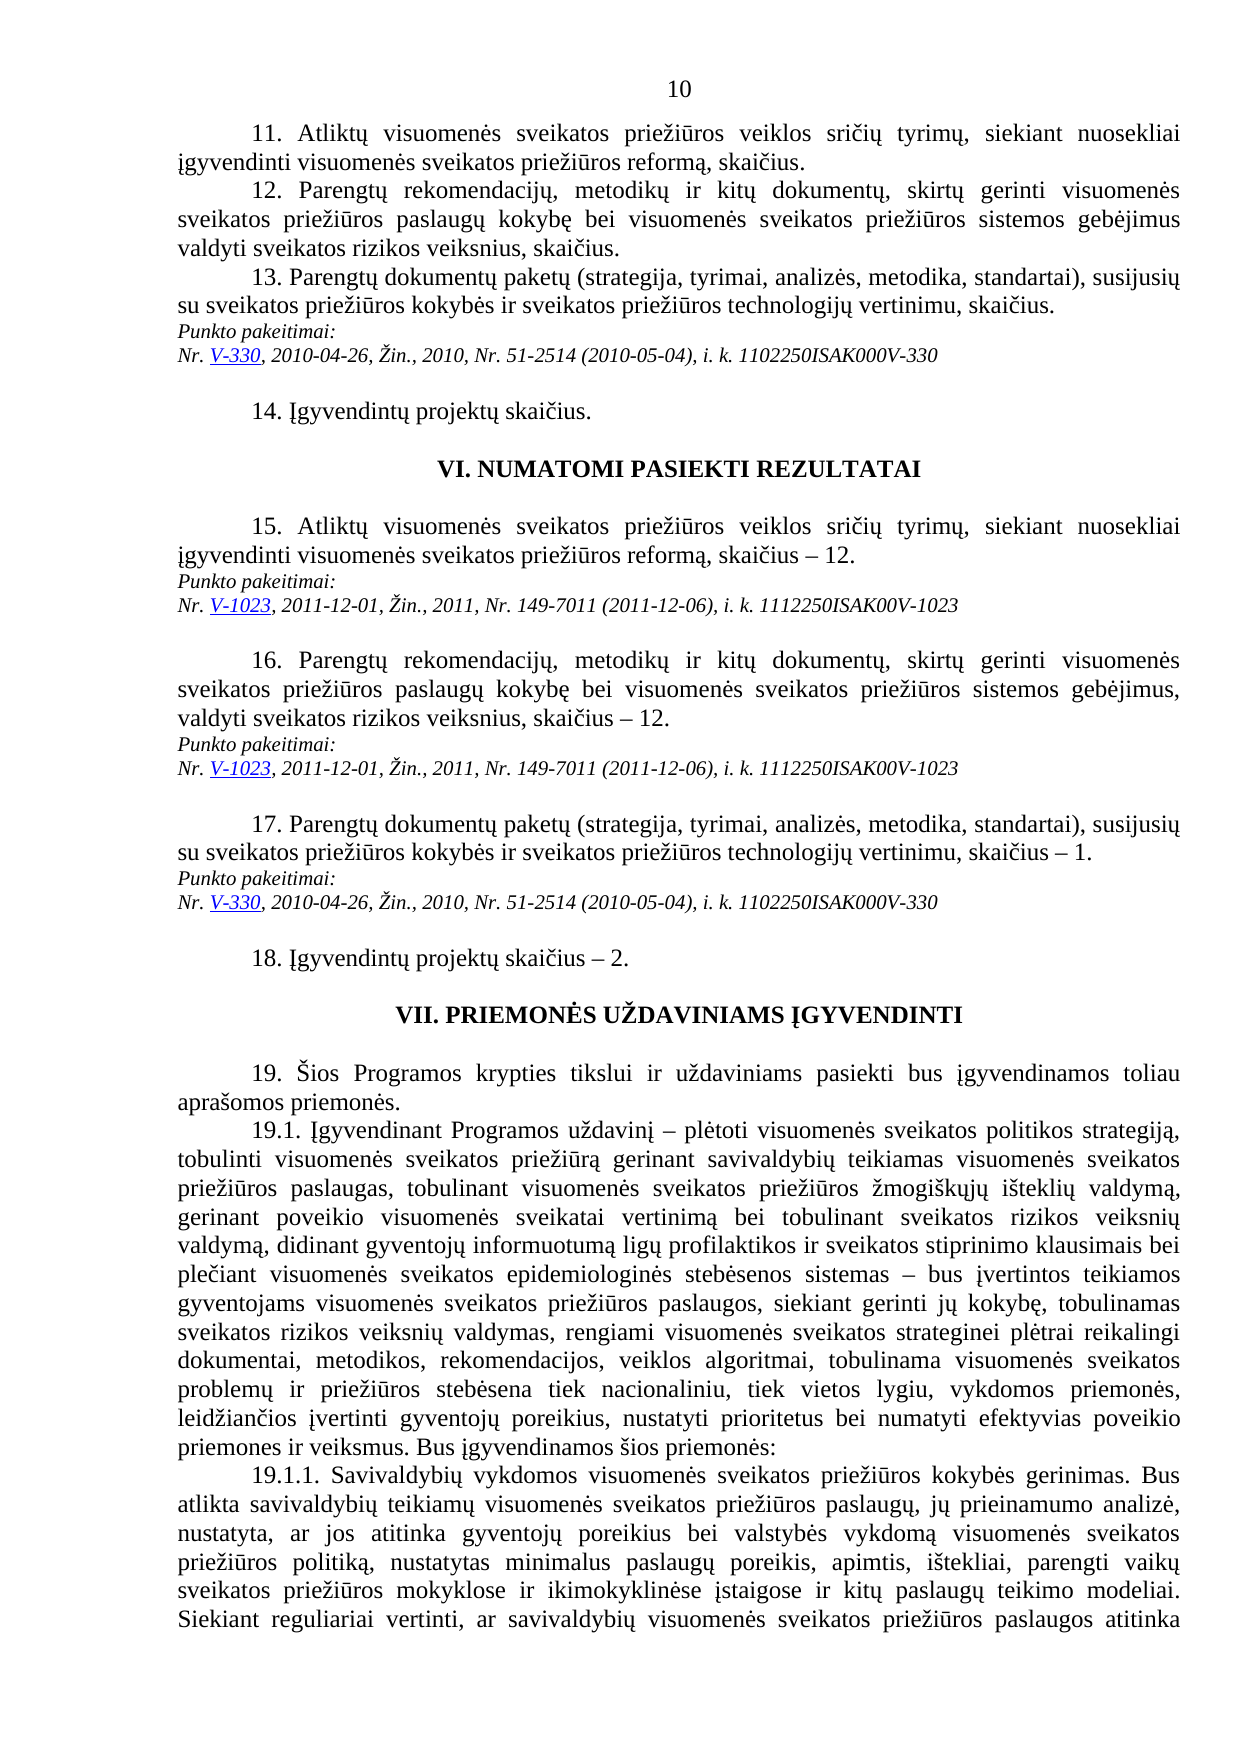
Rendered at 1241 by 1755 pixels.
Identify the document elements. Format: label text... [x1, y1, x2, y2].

text 11. Atliktų visuomenės sveikatos priežiūros veiklos sričių tyrimų, siekiant nuosekliai įgyvendinti visuomenės sveikatos priežiūros reformą, skaičius. [177, 118, 1181, 176]
text Punkto pakeitimai: [177, 569, 1181, 593]
text 15. Atliktų visuomenės sveikatos priežiūros veiklos sričių tyrimų, siekiant nuosekliai įgyvendinti visuomenės sveikatos priežiūros reformą, skaičius – 12. [177, 511, 1181, 569]
text 16. Parengtų rekomendacijų, metodikų ir kitų dokumentų, skirtų gerinti visuomenės sveikatos priežiūros paslaugų kokybę bei visuomenės sveikatos priežiūros sistemos gebėjimus, valdyti sveikatos rizikos veiksnius, skaičius – 12. [177, 646, 1181, 732]
text VII. PRIEMONĖS UŽDAVINIAMS ĮGYVENDINTI [177, 1001, 1181, 1029]
text Nr. V-1023, 2011-12-01, Žin., 2011, Nr. 149-7011 (2011-12-06), i. k. 1112250ISAK00V-1023 [177, 593, 1181, 617]
text 14. Įgyvendintų projektų skaičius. [177, 396, 1181, 425]
text 19.1. Įgyvendinant Programos uždavinį – plėtoti visuomenės sveikatos politikos strategiją, tobulinti visuomenės sveikatos priežiūrą gerinant savivaldybių teikiamas visuomenės sveikatos priežiūros paslaugas, tobulinant visuomenės sveikatos priežiūros žmogiškųjų išteklių valdymą, gerinant poveikio visuomenės sveikatai vertinimą bei tobulinant sveikatos rizikos veiksnių valdymą, didinant gyventojų informuotumą ligų profilaktikos ir sveikatos stiprinimo klausimais bei plečiant visuomenės sveikatos epidemiologinės stebėsenos sistemas – bus įvertintos teikiamos gyventojams visuomenės sveikatos priežiūros paslaugos, siekiant gerinti jų kokybę, tobulinamas sveikatos rizikos veiksnių valdymas, rengiami visuomenės sveikatos strateginei plėtrai reikalingi dokumentai, metodikos, rekomendacijos, veiklos algoritmai, tobulinama visuomenės sveikatos problemų ir priežiūros stebėsena tiek nacionaliniu, tiek vietos lygiu, vykdomos priemonės, leidžiančios įvertinti gyventojų poreikius, nustatyti prioritetus bei numatyti efektyvias poveikio priemones ir veiksmus. Bus įgyvendinamos šios priemonės: [177, 1116, 1181, 1461]
text 17. Parengtų dokumentų paketų (strategija, tyrimai, analizės, metodika, standartai), susijusių su sveikatos priežiūros kokybės ir sveikatos priežiūros technologijų vertinimu, skaičius – 1. [177, 809, 1181, 866]
text 19. Šios Programos krypties tikslui ir uždaviniams pasiekti bus įgyvendinamos toliau aprašomos priemonės. [177, 1058, 1181, 1116]
text 12. Parengtų rekomendacijų, metodikų ir kitų dokumentų, skirtų gerinti visuomenės sveikatos priežiūros paslaugų kokybę bei visuomenės sveikatos priežiūros sistemos gebėjimus valdyti sveikatos rizikos veiksnius, skaičius. [177, 176, 1181, 262]
text 18. Įgyvendintų projektų skaičius – 2. [177, 943, 1181, 972]
text Punkto pakeitimai: [177, 319, 1181, 343]
text VI. NUMATOMI PASIEKTI REZULTATAI [177, 454, 1181, 482]
text Nr. V-330, 2010-04-26, Žin., 2010, Nr. 51-2514 (2010-05-04), i. k. 1102250ISAK000V-330 [177, 890, 1181, 914]
text Nr. V-1023, 2011-12-01, Žin., 2011, Nr. 149-7011 (2011-12-06), i. k. 1112250ISAK00V-1023 [177, 756, 1181, 780]
text 13. Parengtų dokumentų paketų (strategija, tyrimai, analizės, metodika, standartai), susijusių su sveikatos priežiūros kokybės ir sveikatos priežiūros technologijų vertinimu, skaičius. [177, 262, 1181, 319]
text 19.1.1. Savivaldybių vykdomos visuomenės sveikatos priežiūros kokybės gerinimas. Bus atlikta savivaldybių teikiamų visuomenės sveikatos priežiūros paslaugų, jų prieinamumo analizė, nustatyta, ar jos atitinka gyventojų poreikius bei valstybės vykdomą visuomenės sveikatos priežiūros politiką, nustatytas minimalus paslaugų poreikis, apimtis, ištekliai, parengti vaikų sveikatos priežiūros mokyklose ir ikimokyklinėse įstaigose ir kitų paslaugų teikimo modeliai. Siekiant reguliariai vertinti, ar savivaldybių visuomenės sveikatos priežiūros paslaugos atitinka [177, 1461, 1181, 1633]
text Nr. V-330, 2010-04-26, Žin., 2010, Nr. 51-2514 (2010-05-04), i. k. 1102250ISAK000V-330 [177, 343, 1181, 367]
text Punkto pakeitimai: [177, 732, 1181, 756]
text Punkto pakeitimai: [177, 866, 1181, 890]
